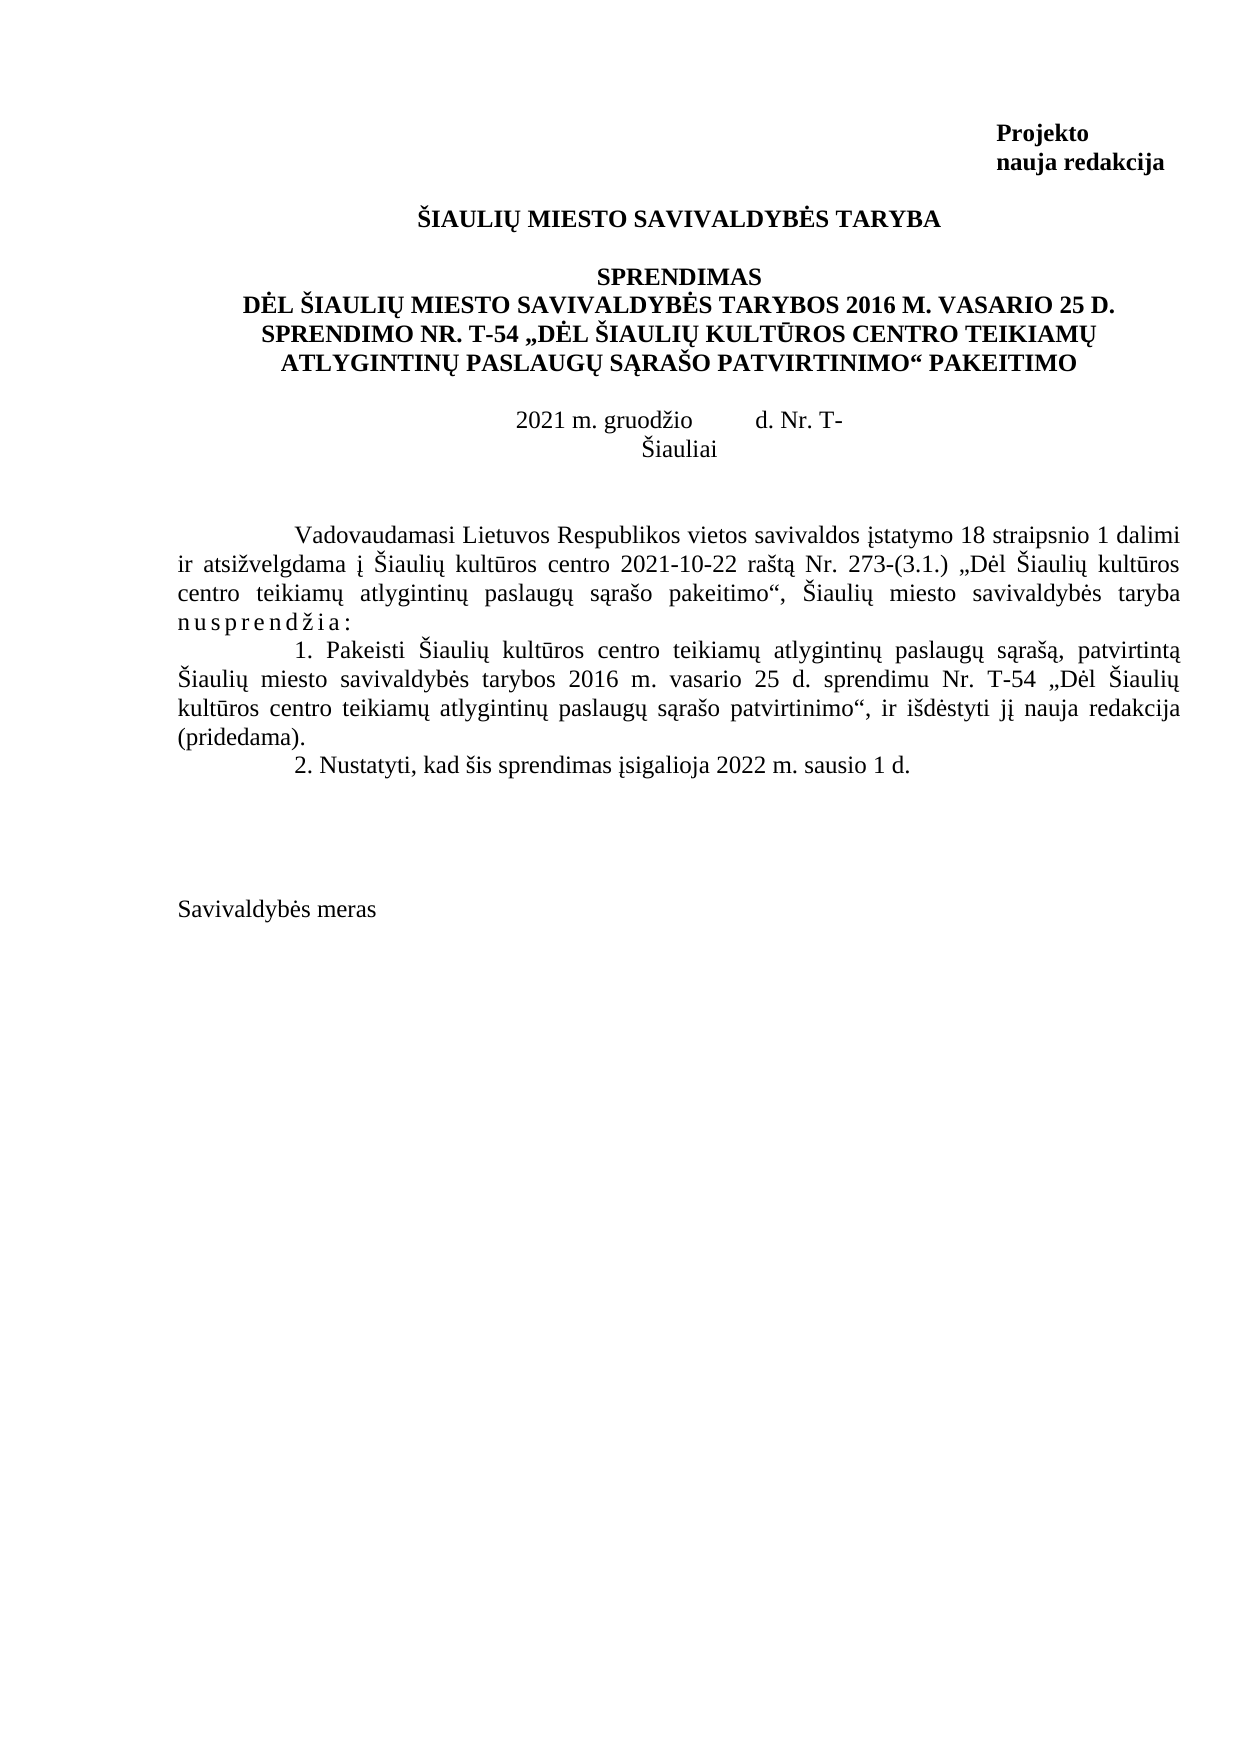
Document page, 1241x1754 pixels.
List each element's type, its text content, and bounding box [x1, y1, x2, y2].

text DĖL ŠIAULIŲ MIESTO SAVIVALDYBĖS TARYBOS 2016 M. VASARIO 25 D. SPRENDIMO NR. T-54 „DĖL ŠIAULIŲ KULTŪROS CENTRO TEIKIAMŲ ATLYGINTINŲ PASLAUGŲ SĄRAŠO PATVIRTINIMO“ PAKEITIMO [177, 291, 1181, 377]
text 2. Nustatyti, kad šis sprendimas įsigalioja 2022 m. sausio 1 d. [177, 751, 1181, 779]
text SPRENDIMAS [177, 262, 1181, 291]
text 2021 m. gruodžio d. Nr. T- [177, 406, 1181, 434]
text Šiauliai [177, 434, 1181, 463]
text Vadovaudamasi Lietuvos Respublikos vietos savivaldos įstatymo 18 straipsnio 1 dalimi ir atsižvelgdama į Šiaulių kultūros centro 2021-10-22 raštą Nr. 273-(3.1.) „Dėl Šiaulių kultūros centro teikiamų atlygintinų paslaugų sąrašo pakeitimo“, Šiaulių miesto savivaldybės taryba nusprendžia: [177, 521, 1181, 636]
text Savivaldybės meras [177, 894, 1181, 923]
text 1. Pakeisti Šiaulių kultūros centro teikiamų atlygintinų paslaugų sąrašą, patvirtintą Šiaulių miesto savivaldybės tarybos 2016 m. vasario 25 d. sprendimu Nr. T-54 „Dėl Šiaulių kultūros centro teikiamų atlygintinų paslaugų sąrašo patvirtinimo“, ir išdėstyti jį nauja redakcija (pridedama). [177, 636, 1181, 751]
subtitle ŠIAULIŲ MIESTO SAVIVALDYBĖS TARYBA [177, 204, 1181, 233]
